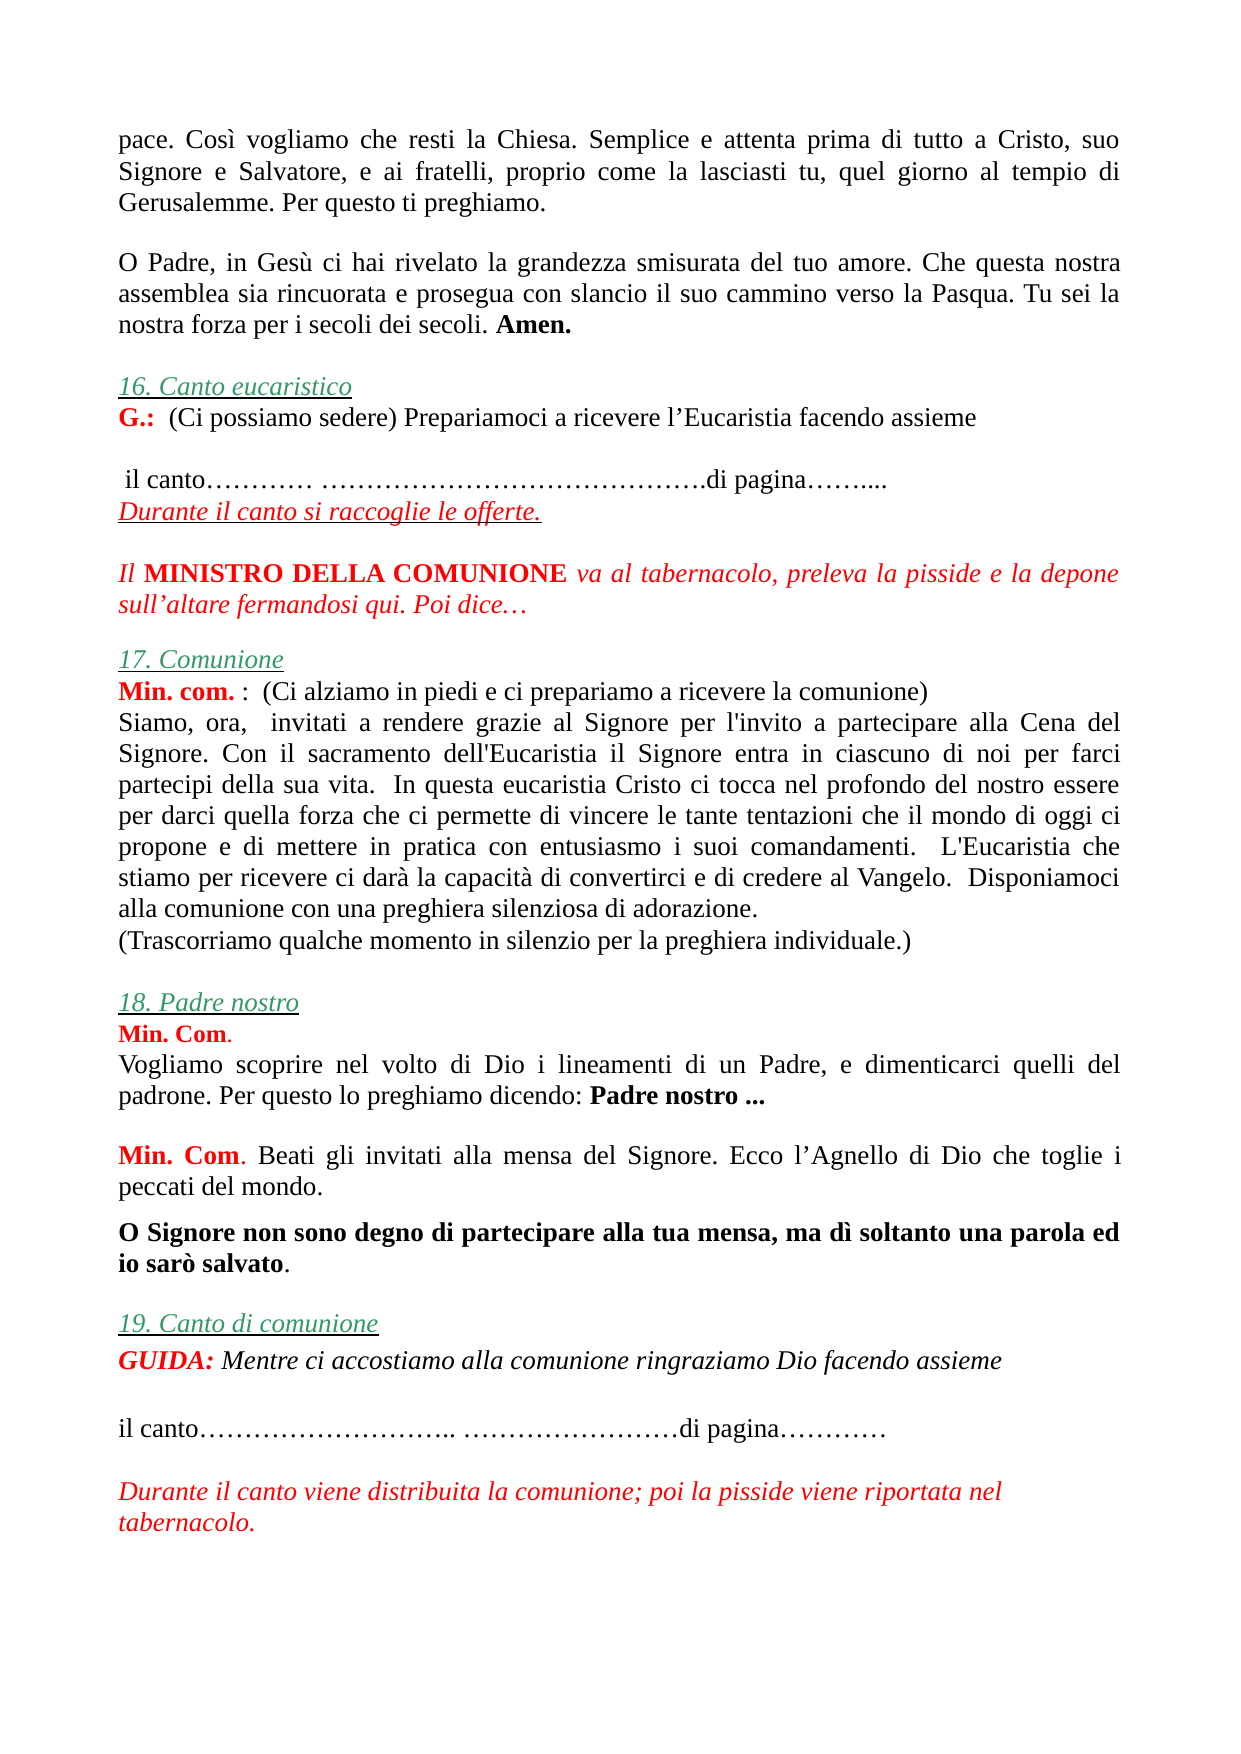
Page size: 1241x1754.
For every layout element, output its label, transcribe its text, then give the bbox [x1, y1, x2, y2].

text 19. Canto di comunione [118, 1307, 1122, 1338]
text GUIDA: Mentre ci accostiamo alla comunione ringraziamo Dio facendo assieme [118, 1344, 1122, 1375]
text pace. Così vogliamo che resti la Chiesa. Semplice e attenta prima di tutto a Cristo, suo Signore e Salvatore, e ai fratelli, proprio come la lasciasti tu, quel giorno al tempio di Gerusalemme. Per questo ti preghiamo. [118, 123, 1122, 217]
text 16. Canto eucaristico [118, 370, 1122, 401]
text Min. Com. Beati gli invitati alla mensa del Signore. Ecco l’Agnello di Dio che toglie i peccati del mondo. [118, 1139, 1122, 1202]
text Il MINISTRO DELLA COMUNIONE va al tabernacolo, preleva la pisside e la depone sull’altare fermandosi qui. Poi dice… [118, 557, 1122, 619]
text Durante il canto viene distribuita la comunione; poi la pisside viene riportata nel tabernacolo. [118, 1475, 1122, 1537]
text O Signore non sono degno di partecipare alla tua mensa, ma dì soltanto una parola ed io sarò salvato. [118, 1216, 1122, 1278]
text (Trascorriamo qualche momento in silenzio per la preghiera individuale.) [118, 924, 1122, 955]
text il canto……………………….. ……………………di pagina………… [118, 1412, 1122, 1443]
text Min. com. : (Ci alziamo in piedi e ci prepariamo a ricevere la comunione) [118, 674, 1122, 706]
text Min. Com. [118, 1017, 1122, 1048]
text 18. Padre nostro [118, 986, 1122, 1017]
text G.: (Ci possiamo sedere) Prepariamoci a ricevere l’Eucaristia facendo assieme [118, 401, 1122, 432]
text Siamo, ora, invitati a rendere grazie al Signore per l'invito a partecipare alla Cena del Signore. Con il sacramento dell'Eucaristia il Signore entra in ciascuno di noi per farci partecipi della sua vita. In questa eucaristia Cristo ci tocca nel profondo del nostro essere per darci quella forza che ci permette di vincere le tante tentazioni che il mondo di oggi ci propone e di mettere in pratica con entusiasmo i suoi comandamenti. L'Eucaristia che stiamo per ricevere ci darà la capacità di convertirci e di credere al Vangelo. Disponiamoci alla comunione con una preghiera silenziosa di adorazione. [118, 706, 1122, 924]
text 17. Comunione [118, 643, 1122, 674]
text Vogliamo scoprire nel volto di Dio i lineamenti di un Padre, e dimenticarci quelli del padrone. Per questo lo preghiamo dicendo: Padre nostro ... [118, 1048, 1122, 1111]
text il canto………… …………………………………….di pagina…….... [118, 464, 1122, 495]
text Durante il canto si raccoglie le offerte. [118, 495, 1122, 526]
text O Padre, in Gesù ci hai rivelato la grandezza smisurata del tuo amore. Che questa nostra assemblea sia rincuorata e prosegua con slancio il suo cammino verso la Pasqua. Tu sei la nostra forza per i secoli dei secoli. Amen. [118, 246, 1122, 339]
